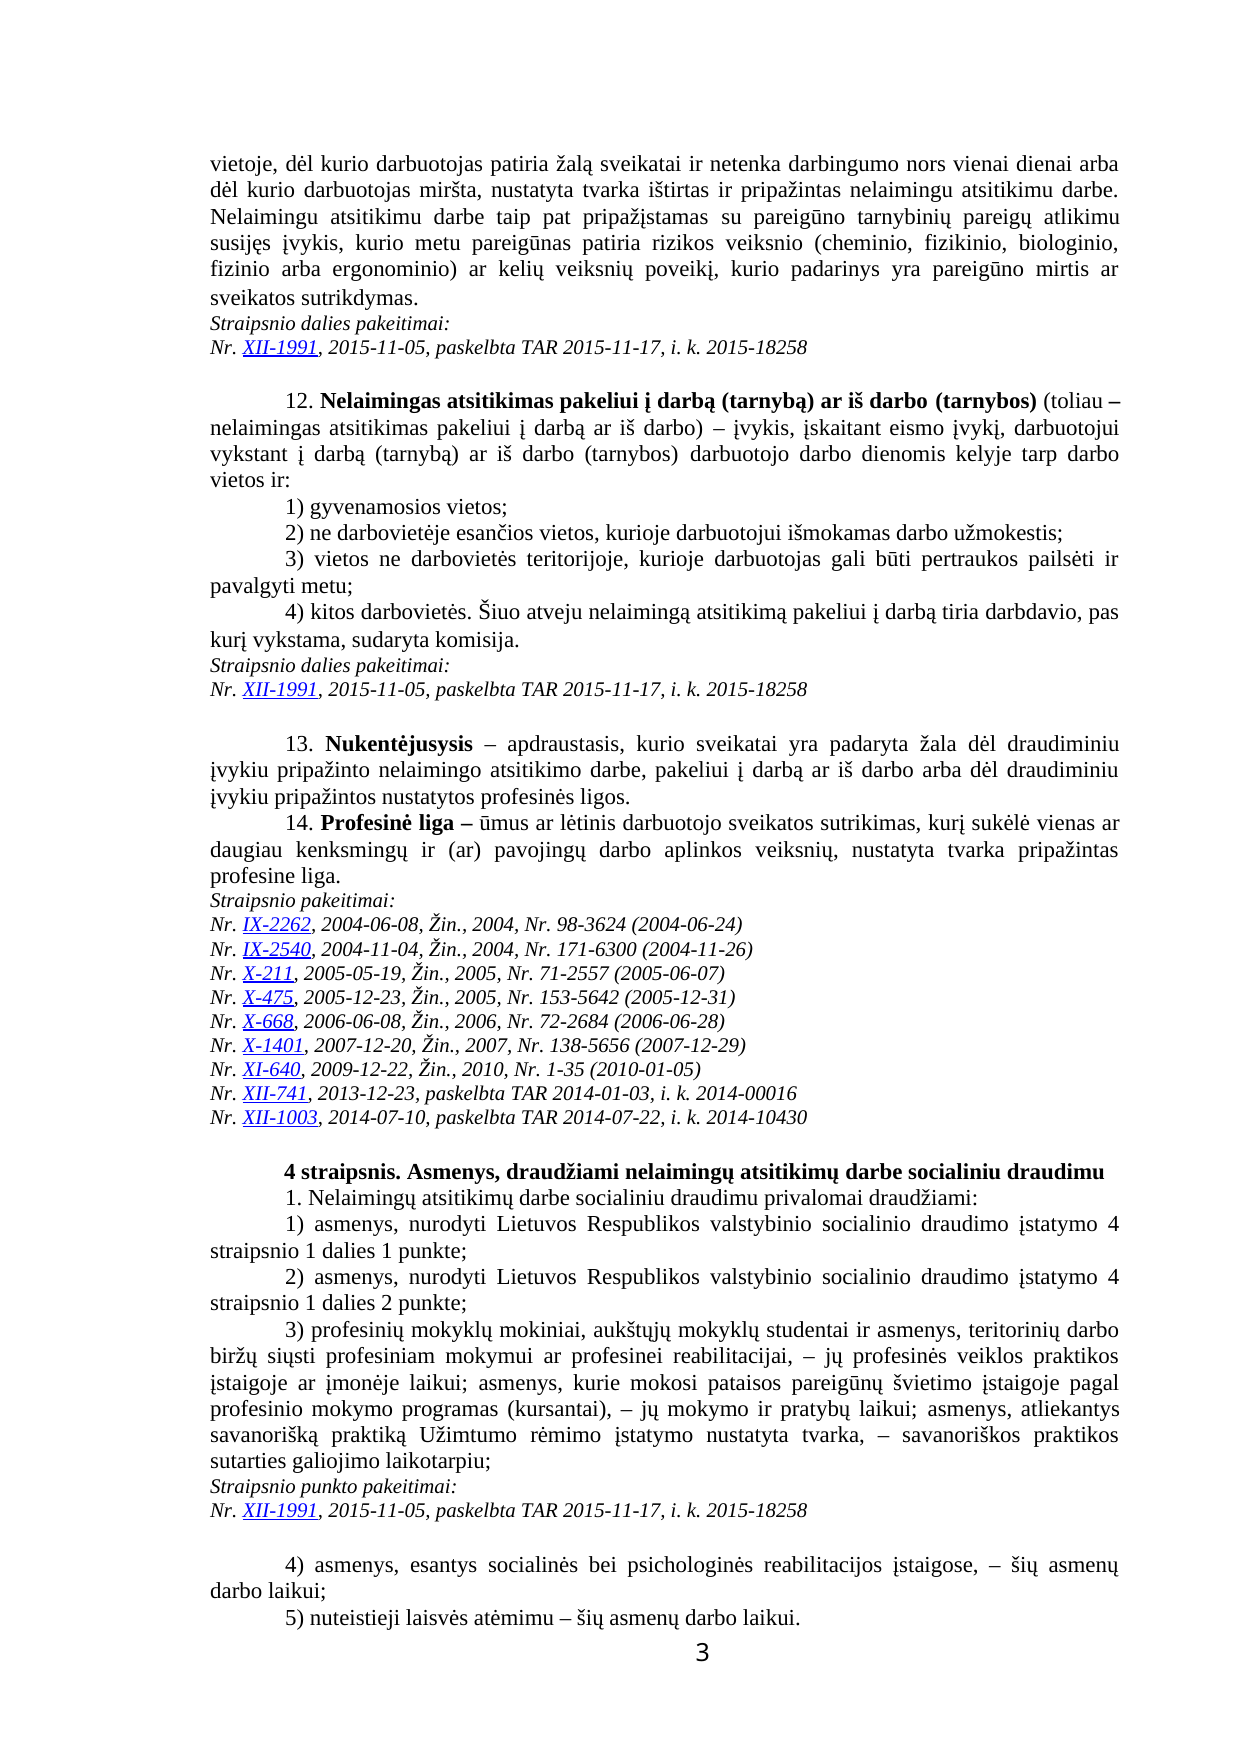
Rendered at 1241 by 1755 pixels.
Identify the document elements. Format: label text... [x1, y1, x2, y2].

text Nr. X-211, 2005-05-19, Žin., 2005, Nr. 71-2557 (2005-06-07) [210, 961, 1120, 984]
text 1. Nelaimingų atsitikimų darbe socialiniu draudimu privalomai draudžiami: [210, 1184, 1120, 1210]
text Nr. XII-1003, 2014-07-10, paskelbta TAR 2014-07-22, i. k. 2014-10430 [210, 1105, 1120, 1129]
text 4) kitos darbovietės. Šiuo atveju nelaimingą atsitikimą pakeliui į darbą tiria darbdavio, pas kurį vykstama, sudaryta komisija. [210, 598, 1120, 653]
text 14. Profesinė liga – ūmus ar lėtinis darbuotojo sveikatos sutrikimas, kurį sukėlė vienas ar daugiau kenksmingų ir (ar) pavojingų darbo aplinkos veiksnių, nustatyta tvarka pripažintas profesine liga. [210, 809, 1120, 888]
text Nr. XII-741, 2013-12-23, paskelbta TAR 2014-01-03, i. k. 2014-00016 [210, 1081, 1120, 1105]
text 13. Nukentėjusysis – apdraustasis, kurio sveikatai yra padaryta žala dėl draudiminiu įvykiu pripažinto nelaimingo atsitikimo darbe, pakeliui į darbą ar iš darbo arba dėl draudiminiu įvykiu pripažintos nustatytos profesinės ligos. [210, 730, 1120, 809]
text Nr. XII-1991, 2015-11-05, paskelbta TAR 2015-11-17, i. k. 2015-18258 [210, 677, 1120, 701]
text Nr. X-1401, 2007-12-20, Žin., 2007, Nr. 138-5656 (2007-12-29) [210, 1033, 1120, 1057]
text Straipsnio punkto pakeitimai: [210, 1474, 1120, 1498]
text Nr. XII-1991, 2015-11-05, paskelbta TAR 2015-11-17, i. k. 2015-18258 [210, 1498, 1120, 1522]
text Straipsnio dalies pakeitimai: [210, 653, 1120, 677]
text vietoje, dėl kurio darbuotojas patiria žalą sveikatai ir netenka darbingumo nors vienai dienai arba dėl kurio darbuotojas miršta, nustatyta tvarka ištirtas ir pripažintas nelaimingu atsitikimu darbe. Nelaimingu atsitikimu darbe taip pat pripažįstamas su pareigūno tarnybinių pareigų atlikimu susijęs įvykis, kurio metu pareigūnas patiria rizikos veiksnio (cheminio, fizikinio, biologinio, fizinio arba ergonominio) ar kelių veiksnių poveikį, kurio padarinys yra pareigūno mirtis ar sveikatos sutrikdymas. [210, 150, 1120, 311]
text 4 straipsnis. Asmenys, draudžiami nelaimingų atsitikimų darbe socialiniu draudimu [284, 1158, 1120, 1184]
text 4) asmenys, esantys socialinės bei psichologinės reabilitacijos įstaigose, – šių asmenų darbo laikui; [210, 1551, 1120, 1603]
text 3) profesinių mokyklų mokiniai, aukštųjų mokyklų studentai ir asmenys, teritorinių darbo biržų siųsti profesiniam mokymui ar profesinei reabilitacijai, – jų profesinės veiklos praktikos įstaigoje ar įmonėje laikui; asmenys, kurie mokosi pataisos pareigūnų švietimo įstaigoje pagal profesinio mokymo programas (kursantai), – jų mokymo ir pratybų laikui; asmenys, atliekantys savanorišką praktiką Užimtumo rėmimo įstatymo nustatyta tvarka, – savanoriškos praktikos sutarties galiojimo laikotarpiu; [210, 1316, 1120, 1474]
text 5) nuteistieji laisvės atėmimu – šių asmenų darbo laikui. [210, 1603, 1120, 1630]
text Straipsnio pakeitimai: [210, 888, 1120, 912]
text Nr. IX-2262, 2004-06-08, Žin., 2004, Nr. 98-3624 (2004-06-24) [210, 912, 1120, 936]
text Nr. IX-2540, 2004-11-04, Žin., 2004, Nr. 171-6300 (2004-11-26) [210, 936, 1120, 961]
text 3) vietos ne darbovietės teritorijoje, kurioje darbuotojas gali būti pertraukos pailsėti ir pavalgyti metu; [210, 546, 1120, 598]
text Nr. X-668, 2006-06-08, Žin., 2006, Nr. 72-2684 (2006-06-28) [210, 1009, 1120, 1033]
text Nr. XI-640, 2009-12-22, Žin., 2010, Nr. 1-35 (2010-01-05) [210, 1057, 1120, 1081]
text Nr. XII-1991, 2015-11-05, paskelbta TAR 2015-11-17, i. k. 2015-18258 [210, 334, 1120, 359]
text 1) gyvenamosios vietos; [210, 493, 1120, 519]
text 2) asmenys, nurodyti Lietuvos Respublikos valstybinio socialinio draudimo įstatymo 4 straipsnio 1 dalies 2 punkte; [210, 1263, 1120, 1316]
text 12. Nelaimingas atsitikimas pakeliui į darbą (tarnybą) ar iš darbo (tarnybos) (toliau – nelaimingas atsitikimas pakeliui į darbą ar iš darbo) – įvykis, įskaitant eismo įvykį, darbuotojui vykstant į darbą (tarnybą) ar iš darbo (tarnybos) darbuotojo darbo dienomis kelyje tarp darbo vietos ir: [210, 387, 1120, 493]
text 2) ne darbovietėje esančios vietos, kurioje darbuotojui išmokamas darbo užmokestis; [210, 519, 1120, 546]
text 1) asmenys, nurodyti Lietuvos Respublikos valstybinio socialinio draudimo įstatymo 4 straipsnio 1 dalies 1 punkte; [210, 1210, 1120, 1263]
text Straipsnio dalies pakeitimai: [210, 311, 1120, 334]
text Nr. X-475, 2005-12-23, Žin., 2005, Nr. 153-5642 (2005-12-31) [210, 984, 1120, 1009]
